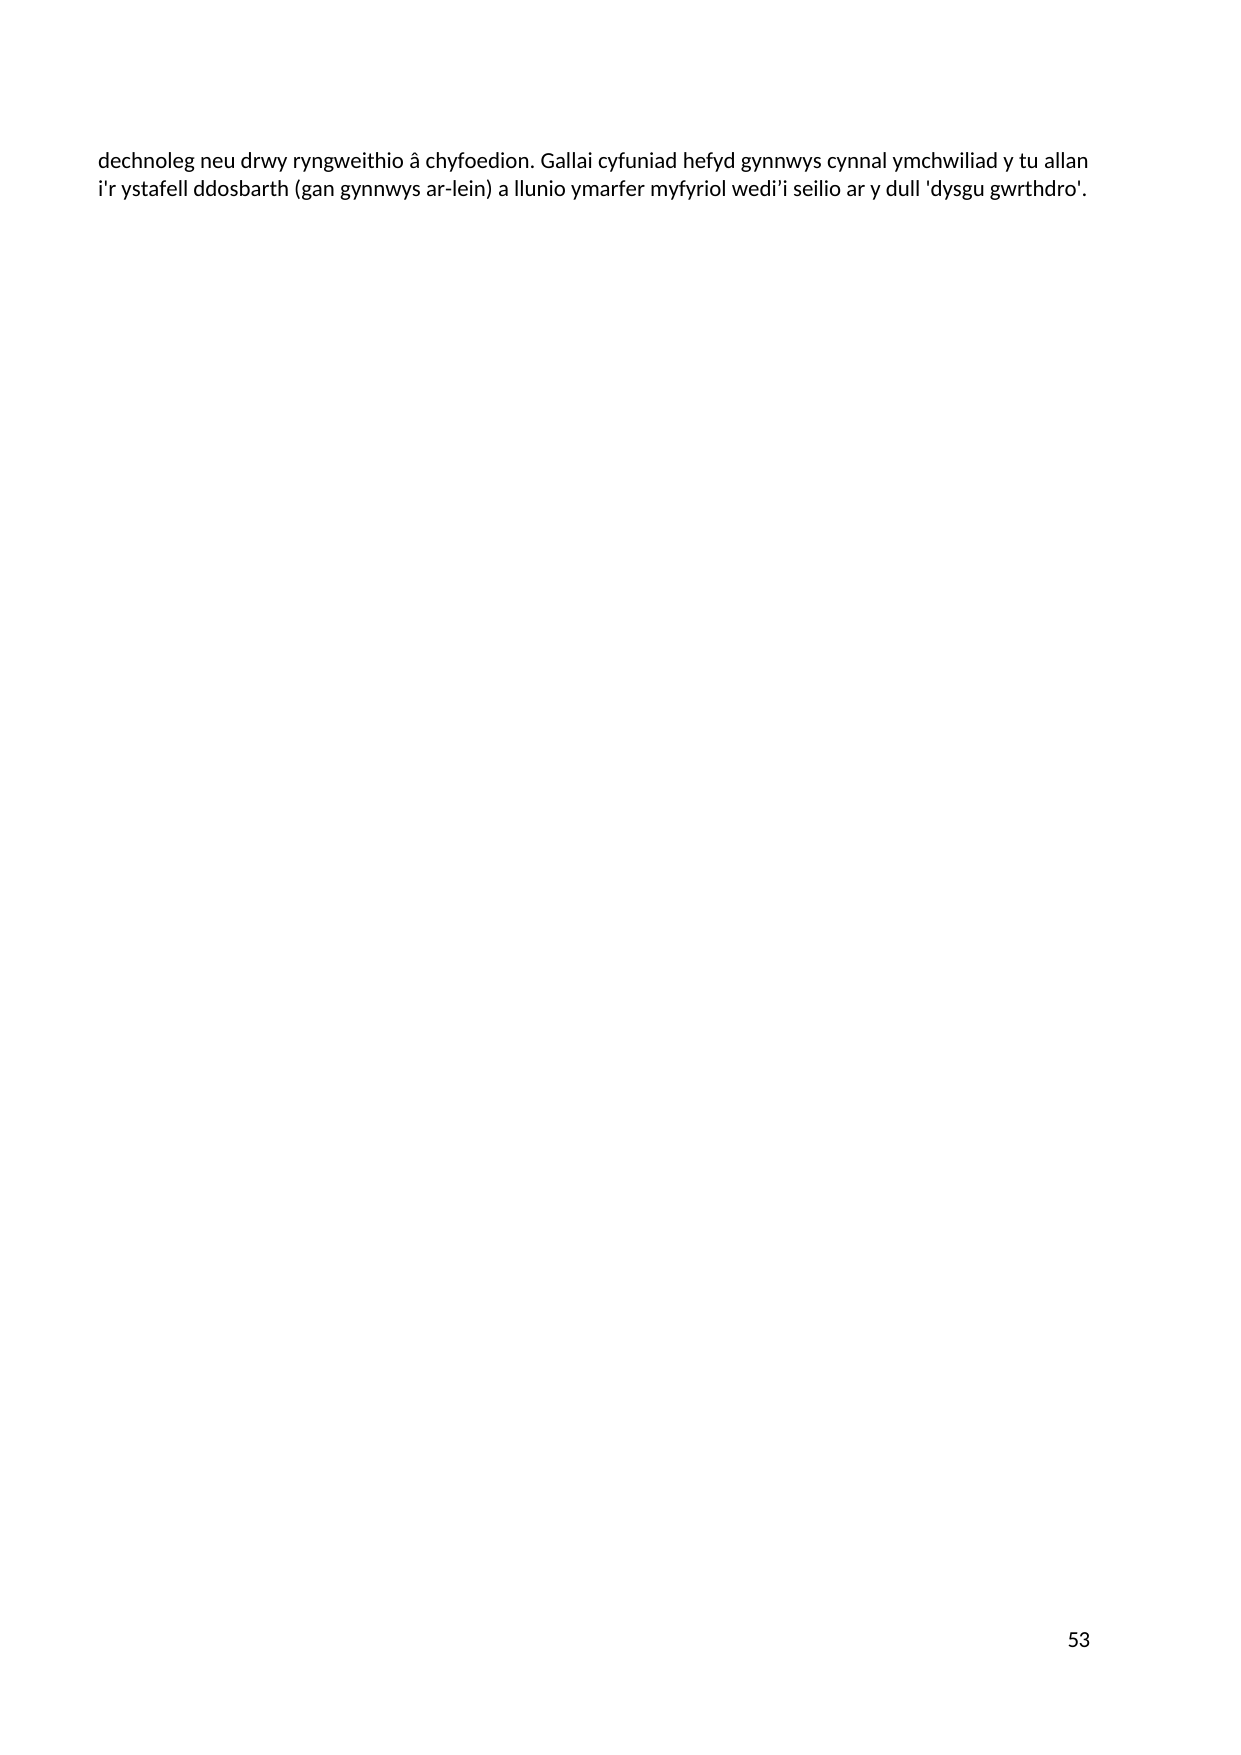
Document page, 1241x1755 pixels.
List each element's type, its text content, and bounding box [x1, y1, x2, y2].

text dechnoleg neu drwy ryngweithio â chyfoedion. Gallai cyfuniad hefyd gynnwys cynnal ymchwiliad y tu allan i'r ystafell ddosbarth (gan gynnwys ar-lein) a llunio ymarfer myfyriol wedi’i seilio ar y dull 'dysgu gwrthdro'. [98, 146, 1092, 202]
